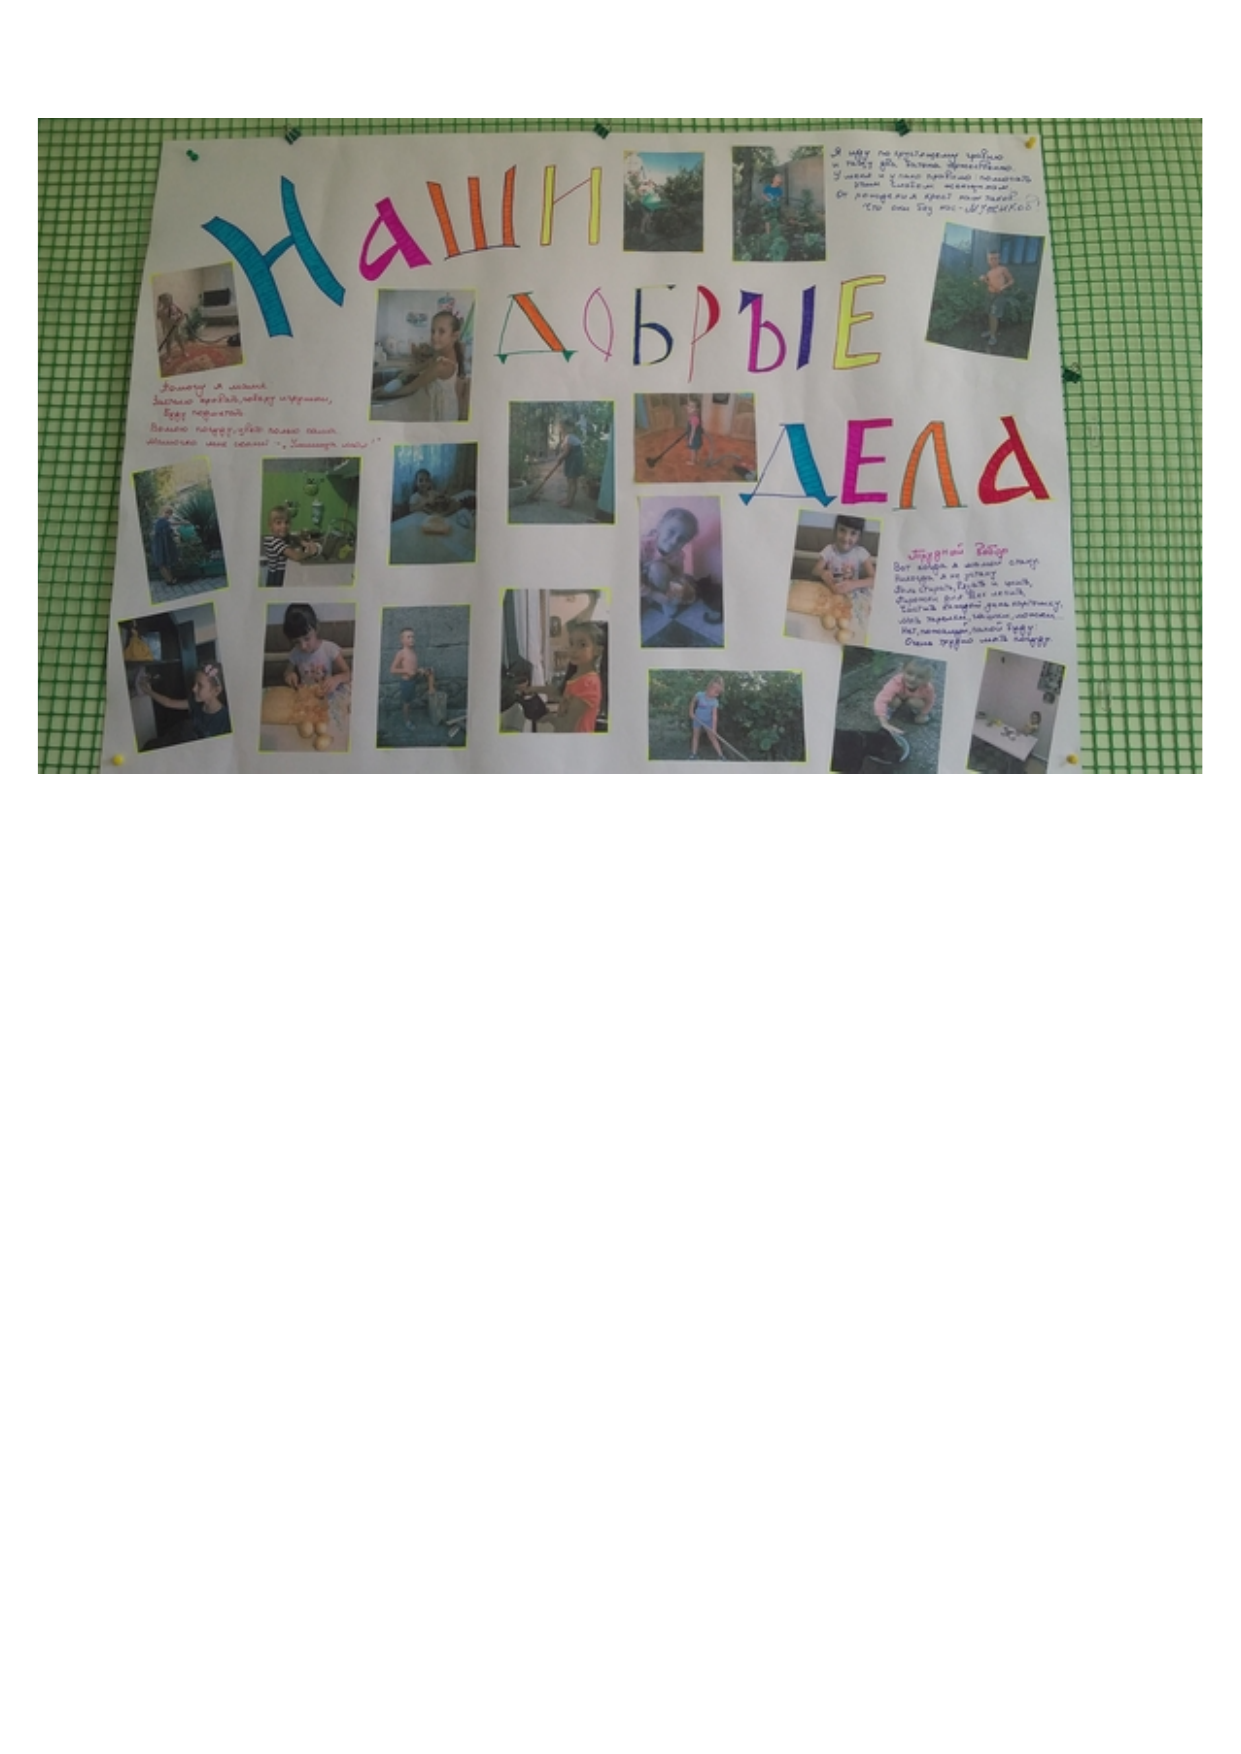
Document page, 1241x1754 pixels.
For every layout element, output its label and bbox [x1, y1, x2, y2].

picture [37, 118, 1203, 774]
